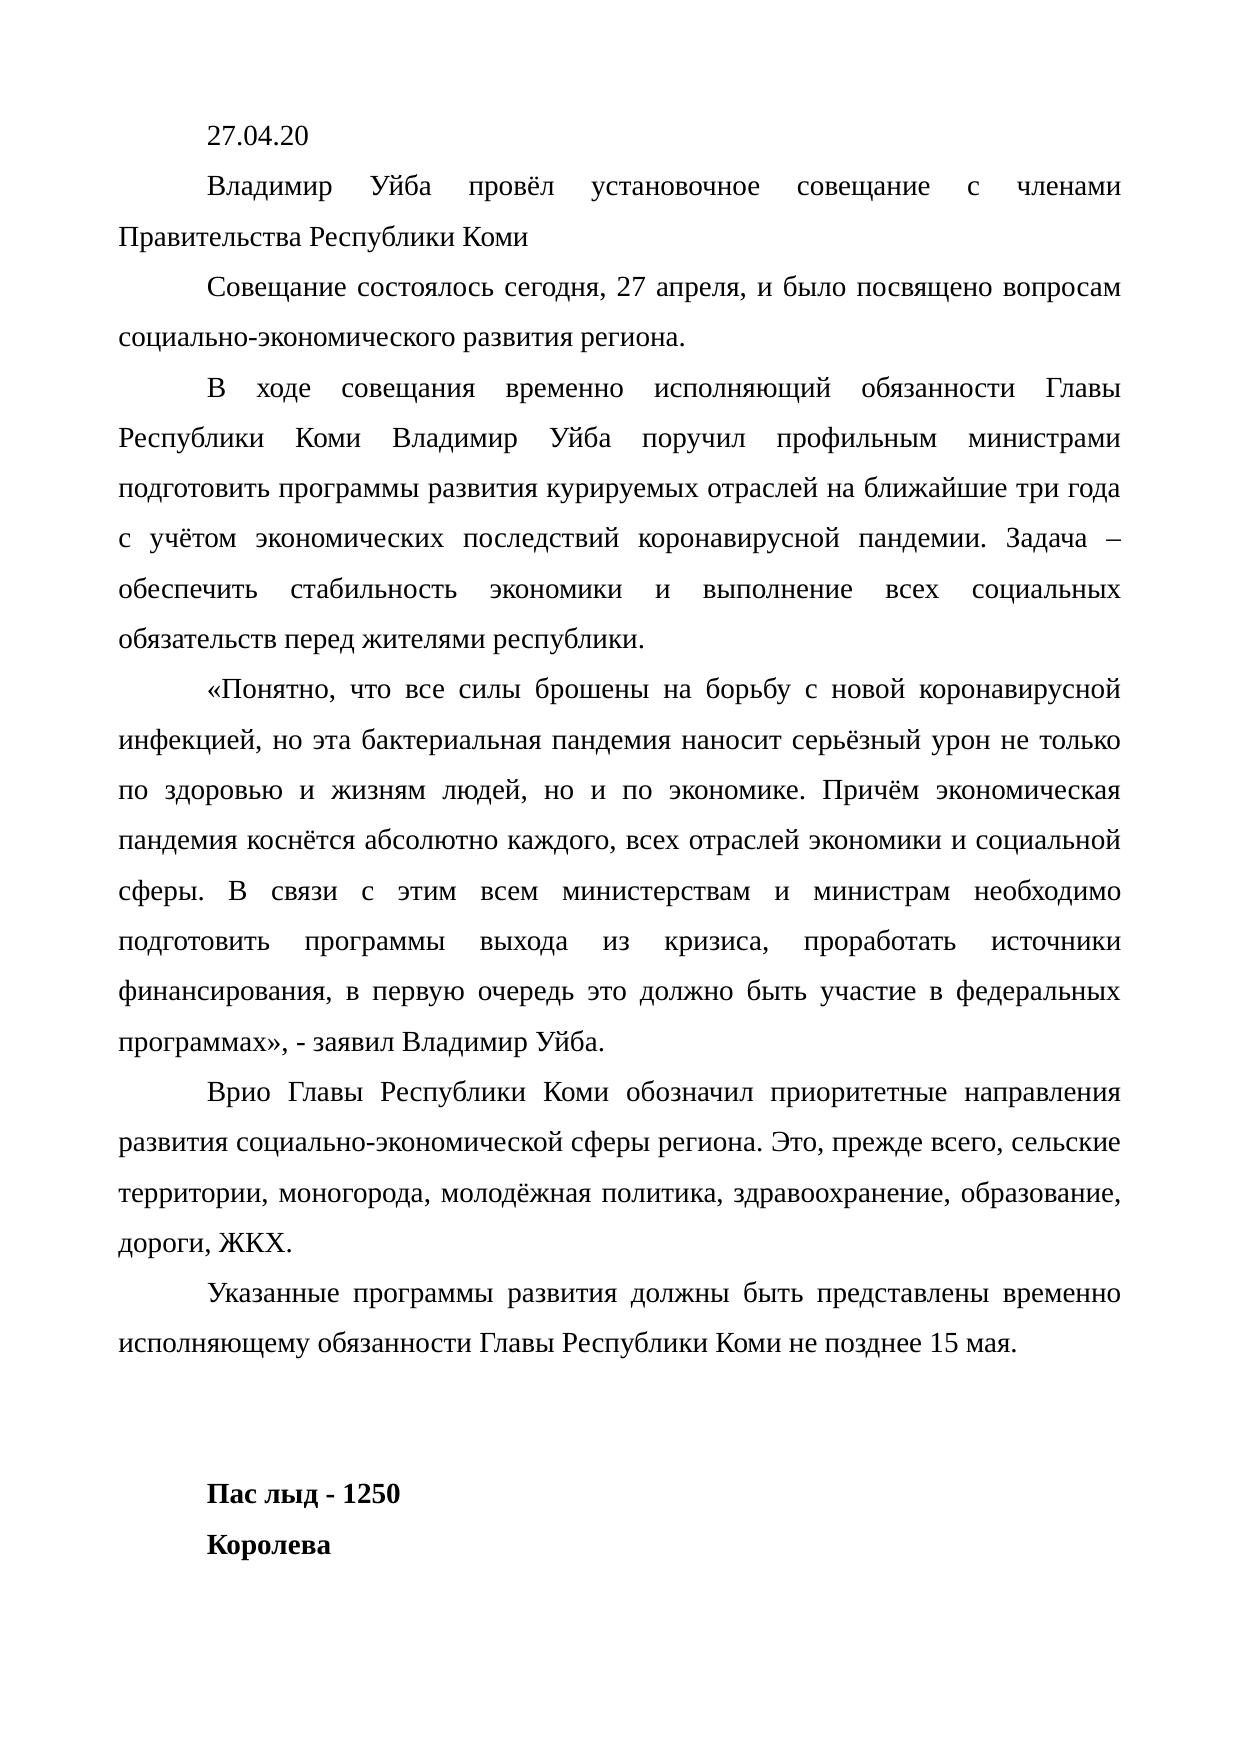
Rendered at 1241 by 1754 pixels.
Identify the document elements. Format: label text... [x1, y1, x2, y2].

text В ходе совещания временно исполняющий обязанности Главы Республики Коми Владимир Уйба поручил профильным министрами подготовить программы развития курируемых отраслей на ближайшие три года с учётом экономических последствий коронавирусной пандемии. Задача – обеспечить стабильность экономики и выполнение всех социальных обязательств перед жителями республики. [118, 370, 1122, 655]
text Королева [118, 1527, 1122, 1560]
text Указанные программы развития должны быть представлены временно исполняющему обязанности Главы Республики Коми не позднее 15 мая. [118, 1275, 1122, 1359]
text Врио Главы Республики Коми обозначил приоритетные направления развития социально-экономической сферы региона. Это, прежде всего, сельские территории, моногорода, молодёжная политика, здравоохранение, образование, дороги, ЖКХ. [118, 1074, 1122, 1258]
text Совещание состоялось сегодня, 27 апреля, и было посвящено вопросам социально-экономического развития региона. [118, 269, 1122, 353]
text «Понятно, что все силы брошены на борьбу с новой коронавирусной инфекцией, но эта бактериальная пандемия наносит серьёзный урон не только по здоровью и жизням людей, но и по экономике. Причём экономическая пандемия коснётся абсолютно каждого, всех отраслей экономики и социальной сферы. В связи с этим всем министерствам и министрам необходимо подготовить программы выхода из кризиса, проработать источники финансирования, в первую очередь это должно быть участие в федеральных программах», - заявил Владимир Уйба. [118, 672, 1122, 1057]
text 27.04.20 [118, 118, 1122, 152]
text Владимир Уйба провёл установочное совещание с членами Правительства Республики Коми [118, 168, 1122, 252]
text Пас лыд - 1250 [118, 1477, 1122, 1510]
